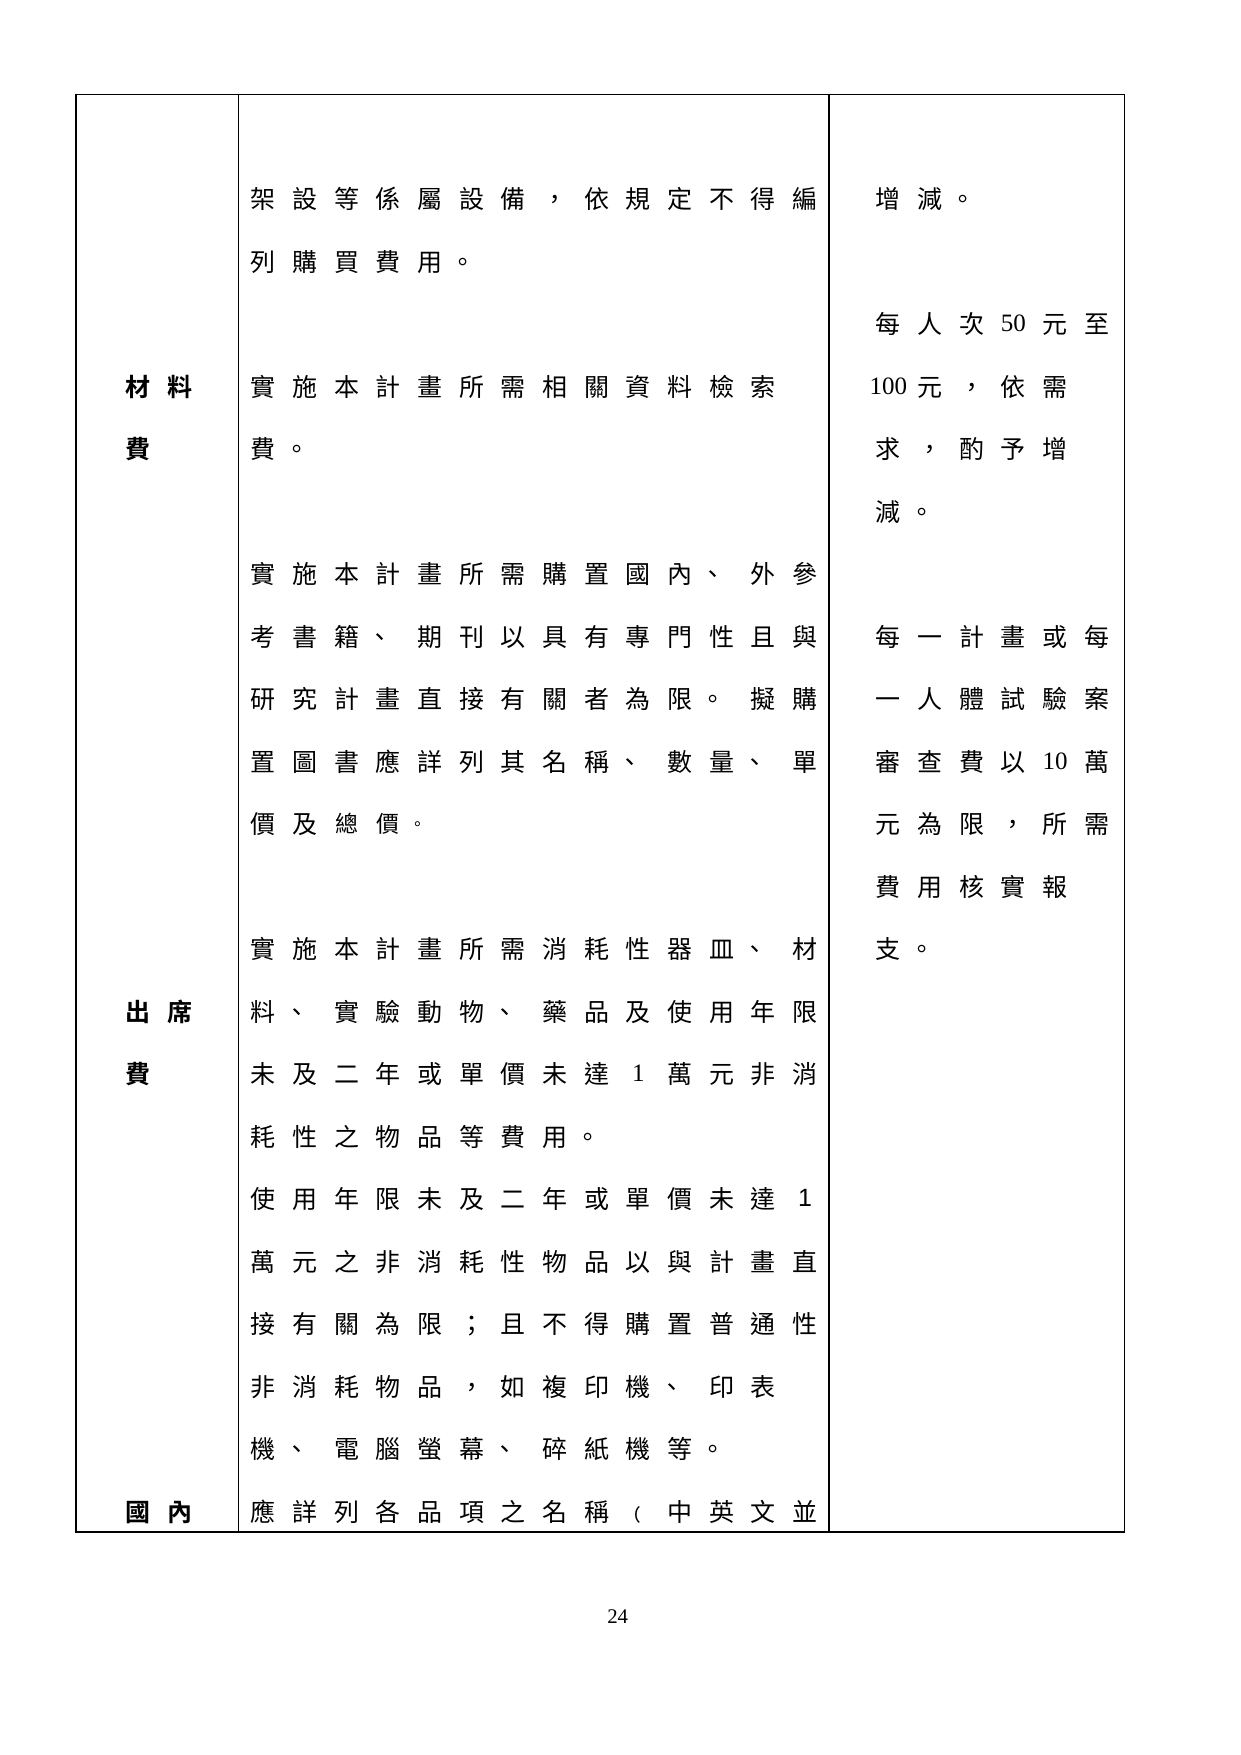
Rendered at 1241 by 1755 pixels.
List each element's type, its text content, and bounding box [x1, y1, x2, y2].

table_cell 增減。 每人次50元至100元，依需求，酌予增減。 每一計畫或每一人體試驗案審查費以10萬元為限，所需費用核實報支。 [830, 95, 1124, 1531]
table_cell 材料費 出席費 國內 [77, 95, 238, 1531]
table_cell 架設等係屬設備，依規定不得編列購買費用。 實施本計畫所需相關資料檢索費。 實施本計畫所需購置國內、外參考書籍、期刊以具有專門性且與研究計畫直接有關者為限。擬購置圖書應詳列其名稱、數量、單價及總價。 實施本計畫所需消耗性器皿、材料、實驗動物、藥品及使用年限未及二年或單價未達1萬元非消耗性之物品等費用。 使用年限未及二年或單價未達1萬元之非消耗性物品以與計畫直接有關為限；且不得購置普通性非消耗物品，如複印機、印表機、電腦螢幕、碎紙機等。 應詳列各品項之名稱﹙中英文並 [239, 95, 828, 1531]
